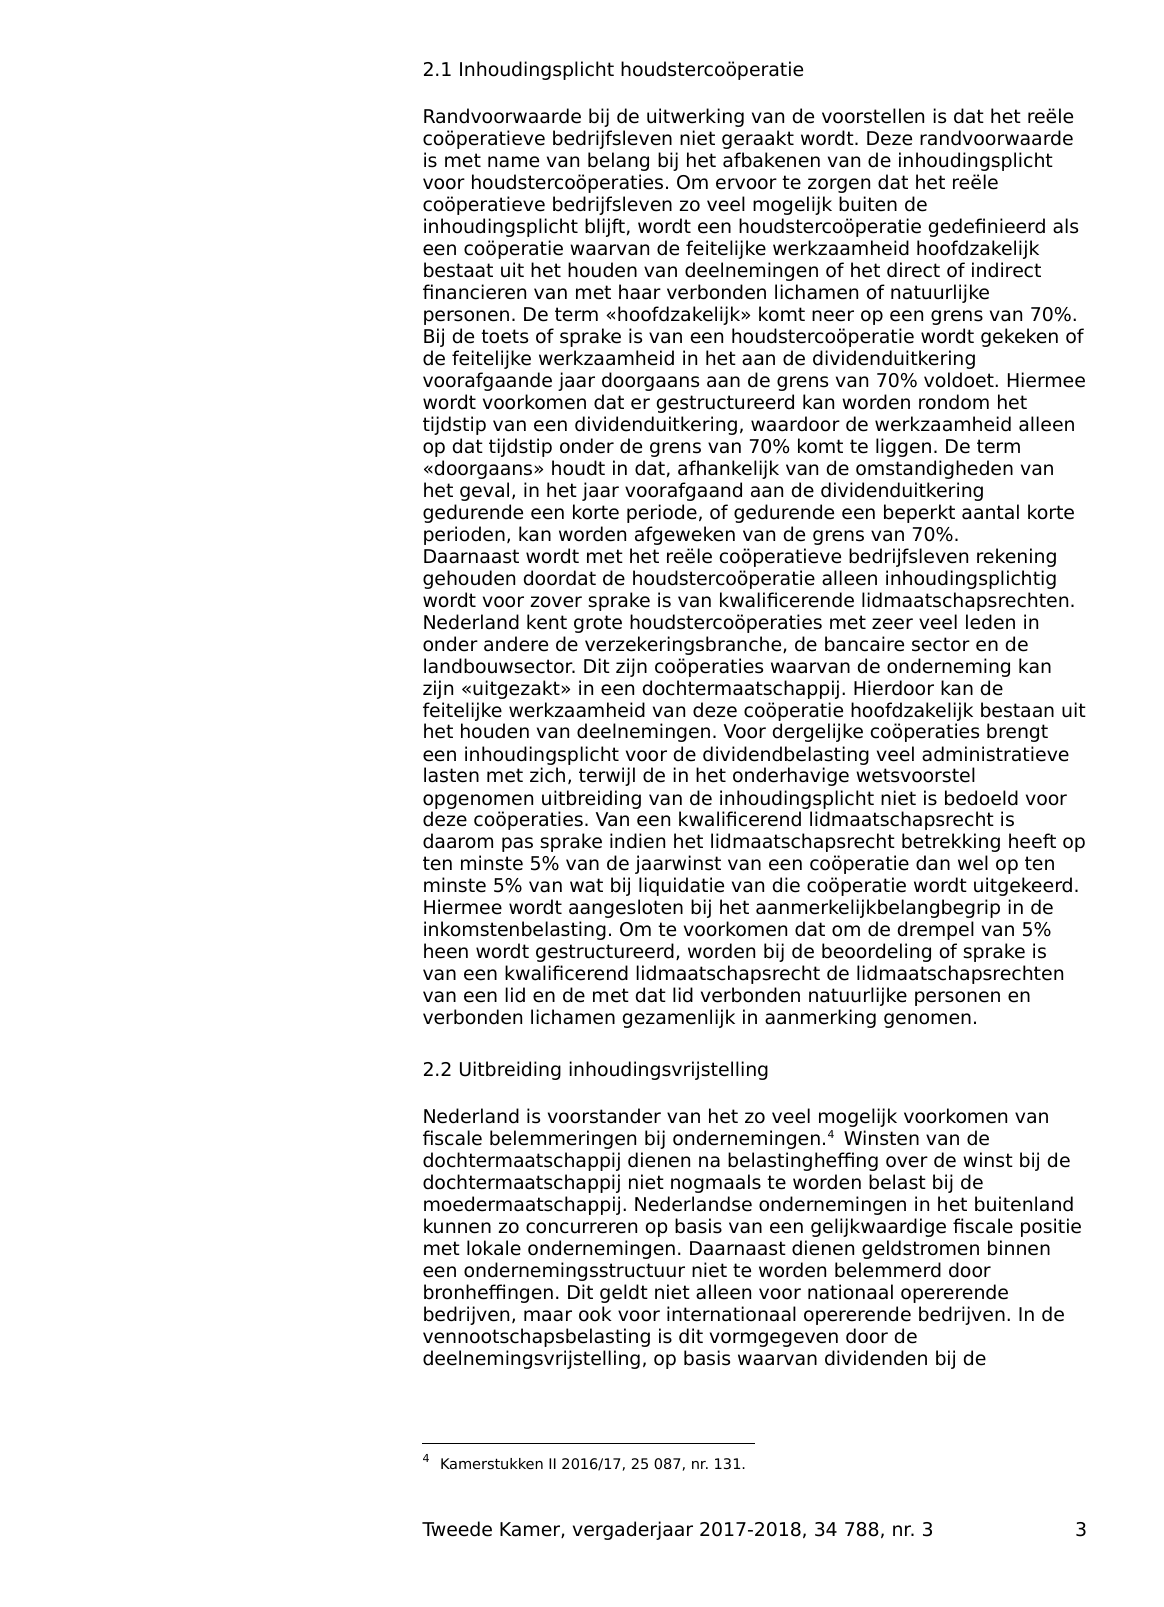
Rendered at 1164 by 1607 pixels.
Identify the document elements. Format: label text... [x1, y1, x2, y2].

text Randvoorwaarde bij de uitwerking van de voorstellen is dat het reële coöperatieve bedrijfsleven niet geraakt wordt. Deze randvoorwaarde is met name van belang bij het afbakenen van de inhoudingsplicht voor houdstercoöperaties. Om ervoor te zorgen dat het reële coöperatieve bedrijfsleven zo veel mogelijk buiten de inhoudingsplicht blijft, wordt een houdstercoöperatie gedefinieerd als een coöperatie waarvan de feitelijke werkzaamheid hoofdzakelijk bestaat uit het houden van deelnemingen of het direct of indirect financieren van met haar verbonden lichamen of natuurlijke personen. De term «hoofdzakelijk» komt neer op een grens van 70%. Bij de toets of sprake is van een houdstercoöperatie wordt gekeken of de feitelijke werkzaamheid in het aan de dividenduitkering voorafgaande jaar doorgaans aan de grens van 70% voldoet. Hiermee wordt voorkomen dat er gestructureerd kan worden rondom het tijdstip van een dividenduitkering, waardoor de werkzaamheid alleen op dat tijdstip onder de grens van 70% komt te liggen. De term «doorgaans» houdt in dat, afhankelijk van de omstandigheden van het geval, in het jaar voorafgaand aan de dividenduitkering gedurende een korte periode, of gedurende een beperkt aantal korte perioden, kan worden afgeweken van de grens van 70%. [422, 106, 1087, 546]
text Daarnaast wordt met het reële coöperatieve bedrijfsleven rekening gehouden doordat de houdstercoöperatie alleen inhoudingsplichtig wordt voor zover sprake is van kwalificerende lidmaatschapsrechten. Nederland kent grote houdstercoöperaties met zeer veel leden in onder andere de verzekeringsbranche, de bancaire sector en de landbouwsector. Dit zijn coöperaties waarvan de onderneming kan zijn «uitgezakt» in een dochtermaatschappij. Hierdoor kan de feitelijke werkzaamheid van deze coöperatie hoofdzakelijk bestaan uit het houden van deelnemingen. Voor dergelijke coöperaties brengt een inhoudingsplicht voor de dividendbelasting veel administratieve lasten met zich, terwijl de in het onderhavige wetsvoorstel opgenomen uitbreiding van de inhoudingsplicht niet is bedoeld voor deze coöperaties. Van een kwalificerend lidmaatschapsrecht is daarom pas sprake indien het lidmaatschapsrecht betrekking heeft op ten minste 5% van de jaarwinst van een coöperatie dan wel op ten minste 5% van wat bij liquidatie van die coöperatie wordt uitgekeerd. Hiermee wordt aangesloten bij het aanmerkelijkbelangbegrip in de inkomstenbelasting. Om te voorkomen dat om de drempel van 5% heen wordt gestructureerd, worden bij de beoordeling of sprake is van een kwalificerend lidmaatschapsrecht de lidmaatschapsrechten van een lid en de met dat lid verbonden natuurlijke personen en verbonden lichamen gezamenlijk in aanmerking genomen. [422, 546, 1087, 1029]
text Kamerstukken II 2016/17, 25 087, nr. 131. [422, 1452, 1087, 1474]
subtitle 2.2 Uitbreiding inhoudingsvrijstelling [422, 1059, 1087, 1081]
text Nederland is voorstander van het zo veel mogelijk voorkomen van fiscale belemmeringen bij ondernemingen. Winsten van de dochtermaatschappij dienen na belastingheffing over de winst bij de dochtermaatschappij niet nogmaals te worden belast bij de moedermaatschappij. Nederlandse ondernemingen in het buitenland kunnen zo concurreren op basis van een gelijkwaardige fiscale positie met lokale ondernemingen. Daarnaast dienen geldstromen binnen een ondernemingsstructuur niet te worden belemmerd door bronheffingen. Dit geldt niet alleen voor nationaal opererende bedrijven, maar ook voor internationaal opererende bedrijven. In de vennootschapsbelasting is dit vormgegeven door de deelnemingsvrijstelling, op basis waarvan dividenden bij de [422, 1106, 1087, 1370]
subtitle 2.1 Inhoudingsplicht houdstercoöperatie [422, 59, 1087, 81]
